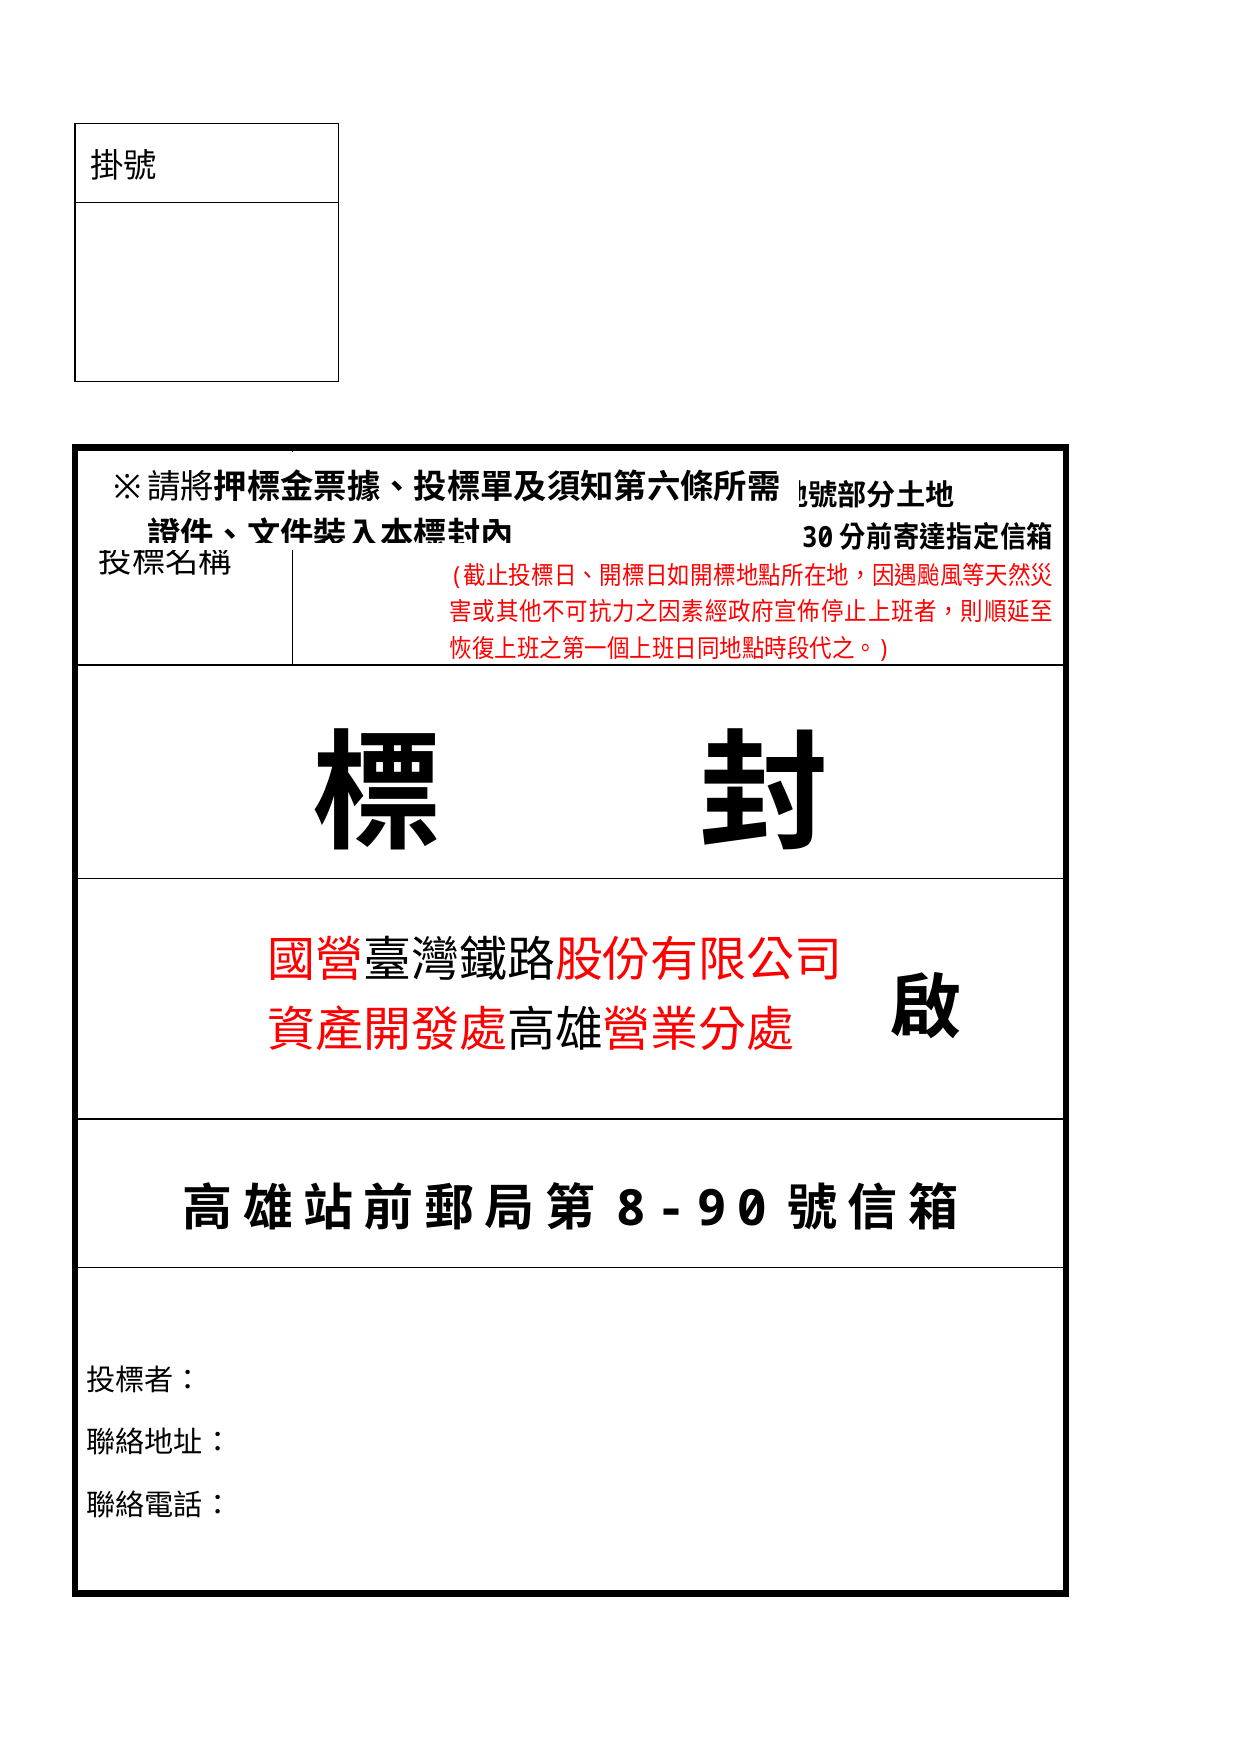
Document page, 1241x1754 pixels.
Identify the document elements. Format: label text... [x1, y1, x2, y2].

table_header 掛號 [76, 124, 338, 202]
text ※請將押標金票據、投標單及須知第六條所需 [107, 460, 784, 508]
table_cell 投標者： 聯絡地址： 聯絡電話： [78, 1268, 1063, 1590]
table_cell [76, 203, 338, 381]
table_cell 高雄站前郵局第8-90號信箱 [78, 1120, 1063, 1267]
table_header 投標名稱 [78, 451, 292, 664]
table_cell 標 封 [78, 666, 1063, 878]
text 證件、文件裝入本標封內 [107, 508, 784, 542]
table_cell 國營臺灣鐵路股份有限公司資產開發處高雄營業分處 啟 [78, 879, 1063, 1118]
table_header 標案名稱：高雄市路竹區環球段1510地號部分土地 截標時間：請於115年5月6日上午9時30分前寄達指定信箱(截止投標日、開標日如開標地點所在地，因遇颱風等天然災害或其他不可抗力之因素經政府宣佈停止上班者，則順延至恢復上班之第一個上班日同地點時段代之。) [293, 451, 1063, 664]
